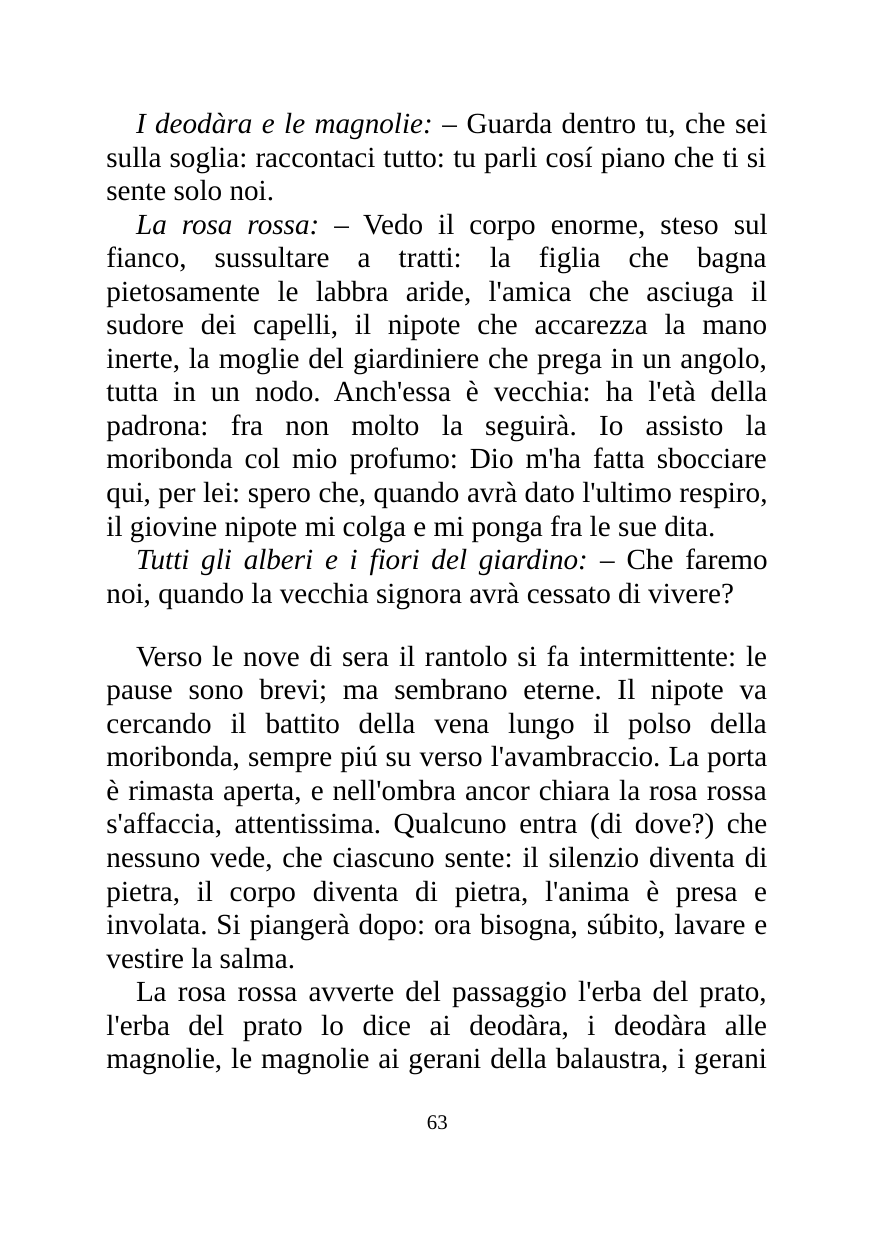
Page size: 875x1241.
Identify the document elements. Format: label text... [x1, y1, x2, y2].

text I deodàra e le magnolie: – Guarda dentro tu, che sei sulla soglia: raccontaci tutto: tu parli cosí piano che ti si sente solo noi. [106, 106, 768, 207]
text Tutti gli alberi e i fiori del giardino: – Che faremo noi, quando la vecchia signora avrà cessato di vivere? [106, 542, 768, 609]
text La rosa rossa: – Vedo il corpo enorme, steso sul fianco, sussultare a tratti: la figlia che bagna pietosamente le labbra aride, l'amica che asciuga il sudore dei capelli, il nipote che accarezza la mano inerte, la moglie del giardiniere che prega in un angolo, tutta in un nodo. Anch'essa è vecchia: ha l'età della padrona: fra non molto la seguirà. Io assisto la moribonda col mio profumo: Dio m'ha fatta sbocciare qui, per lei: spero che, quando avrà dato l'ultimo respiro, il giovine nipote mi colga e mi ponga fra le sue dita. [106, 207, 768, 542]
text Verso le nove di sera il rantolo si fa intermittente: le pause sono brevi; ma sembrano eterne. Il nipote va cercando il battito della vena lungo il polso della moribonda, sempre piú su verso l'avambraccio. La porta è rimasta aperta, e nell'ombra ancor chiara la rosa rossa s'affaccia, attentissima. Qualcuno entra (di dove?) che nessuno vede, che ciascuno sente: il silenzio diventa di pietra, il corpo diventa di pietra, l'anima è presa e involata. Si piangerà dopo: ora bisogna, súbito, lavare e vestire la salma. [106, 639, 768, 974]
text La rosa rossa avverte del passaggio l'erba del prato, l'erba del prato lo dice ai deodàra, i deodàra alle magnolie, le magnolie ai gerani della balaustra, i gerani [106, 974, 768, 1075]
